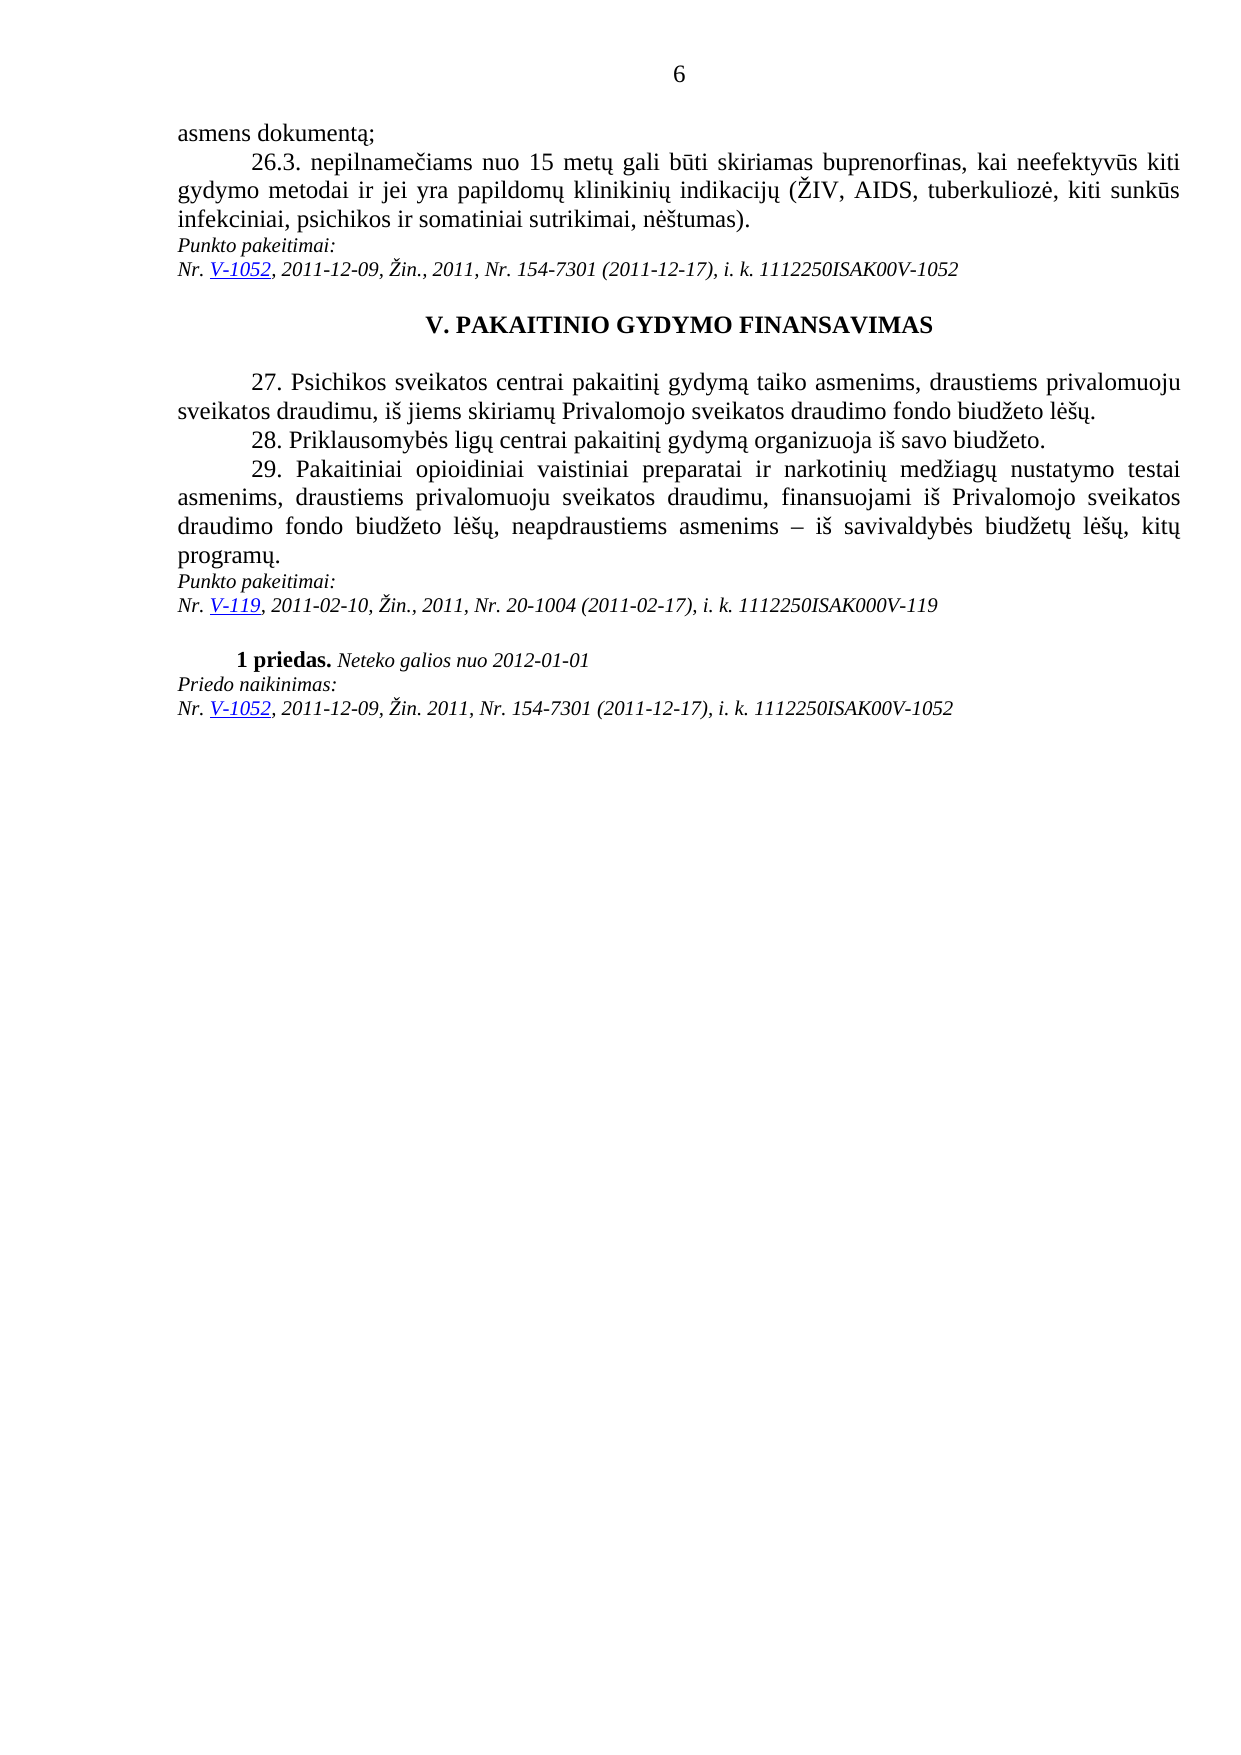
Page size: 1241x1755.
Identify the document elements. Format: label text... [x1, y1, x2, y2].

text 27. Psichikos sveikatos centrai pakaitinį gydymą taiko asmenims, draustiems privalomuoju sveikatos draudimu, iš jiems skiriamų Privalomojo sveikatos draudimo fondo biudžeto lėšų. [177, 367, 1181, 425]
text Nr. V-1052, 2011-12-09, Žin. 2011, Nr. 154-7301 (2011-12-17), i. k. 1112250ISAK00V-1052 [177, 696, 1181, 720]
text Priedo naikinimas: [177, 672, 1181, 696]
text asmens dokumentą; [177, 118, 1181, 147]
text 26.3. nepilnamečiams nuo 15 metų gali būti skiriamas buprenorfinas, kai neefektyvūs kiti gydymo metodai ir jei yra papildomų klinikinių indikacijų (ŽIV, AIDS, tuberkuliozė, kiti sunkūs infekciniai, psichikos ir somatiniai sutrikimai, nėštumas). [177, 147, 1181, 233]
text Punkto pakeitimai: [177, 569, 1181, 593]
text V. Pakaitinio Gydymo finansaviMAS [177, 310, 1181, 339]
text Punkto pakeitimai: [177, 233, 1181, 257]
text 1 priedas. Neteko galios nuo 2012-01-01 [177, 646, 1181, 672]
text 28. Priklausomybės ligų centrai pakaitinį gydymą organizuoja iš savo biudžeto. [177, 425, 1181, 454]
text Nr. V-1052, 2011-12-09, Žin., 2011, Nr. 154-7301 (2011-12-17), i. k. 1112250ISAK00V-1052 [177, 257, 1181, 281]
text Nr. V-119, 2011-02-10, Žin., 2011, Nr. 20-1004 (2011-02-17), i. k. 1112250ISAK000V-119 [177, 593, 1181, 617]
text 29. Pakaitiniai opioidiniai vaistiniai preparatai ir narkotinių medžiagų nustatymo testai asmenims, draustiems privalomuoju sveikatos draudimu, finansuojami iš Privalomojo sveikatos draudimo fondo biudžeto lėšų, neapdraustiems asmenims – iš savivaldybės biudžetų lėšų, kitų programų. [177, 454, 1181, 569]
